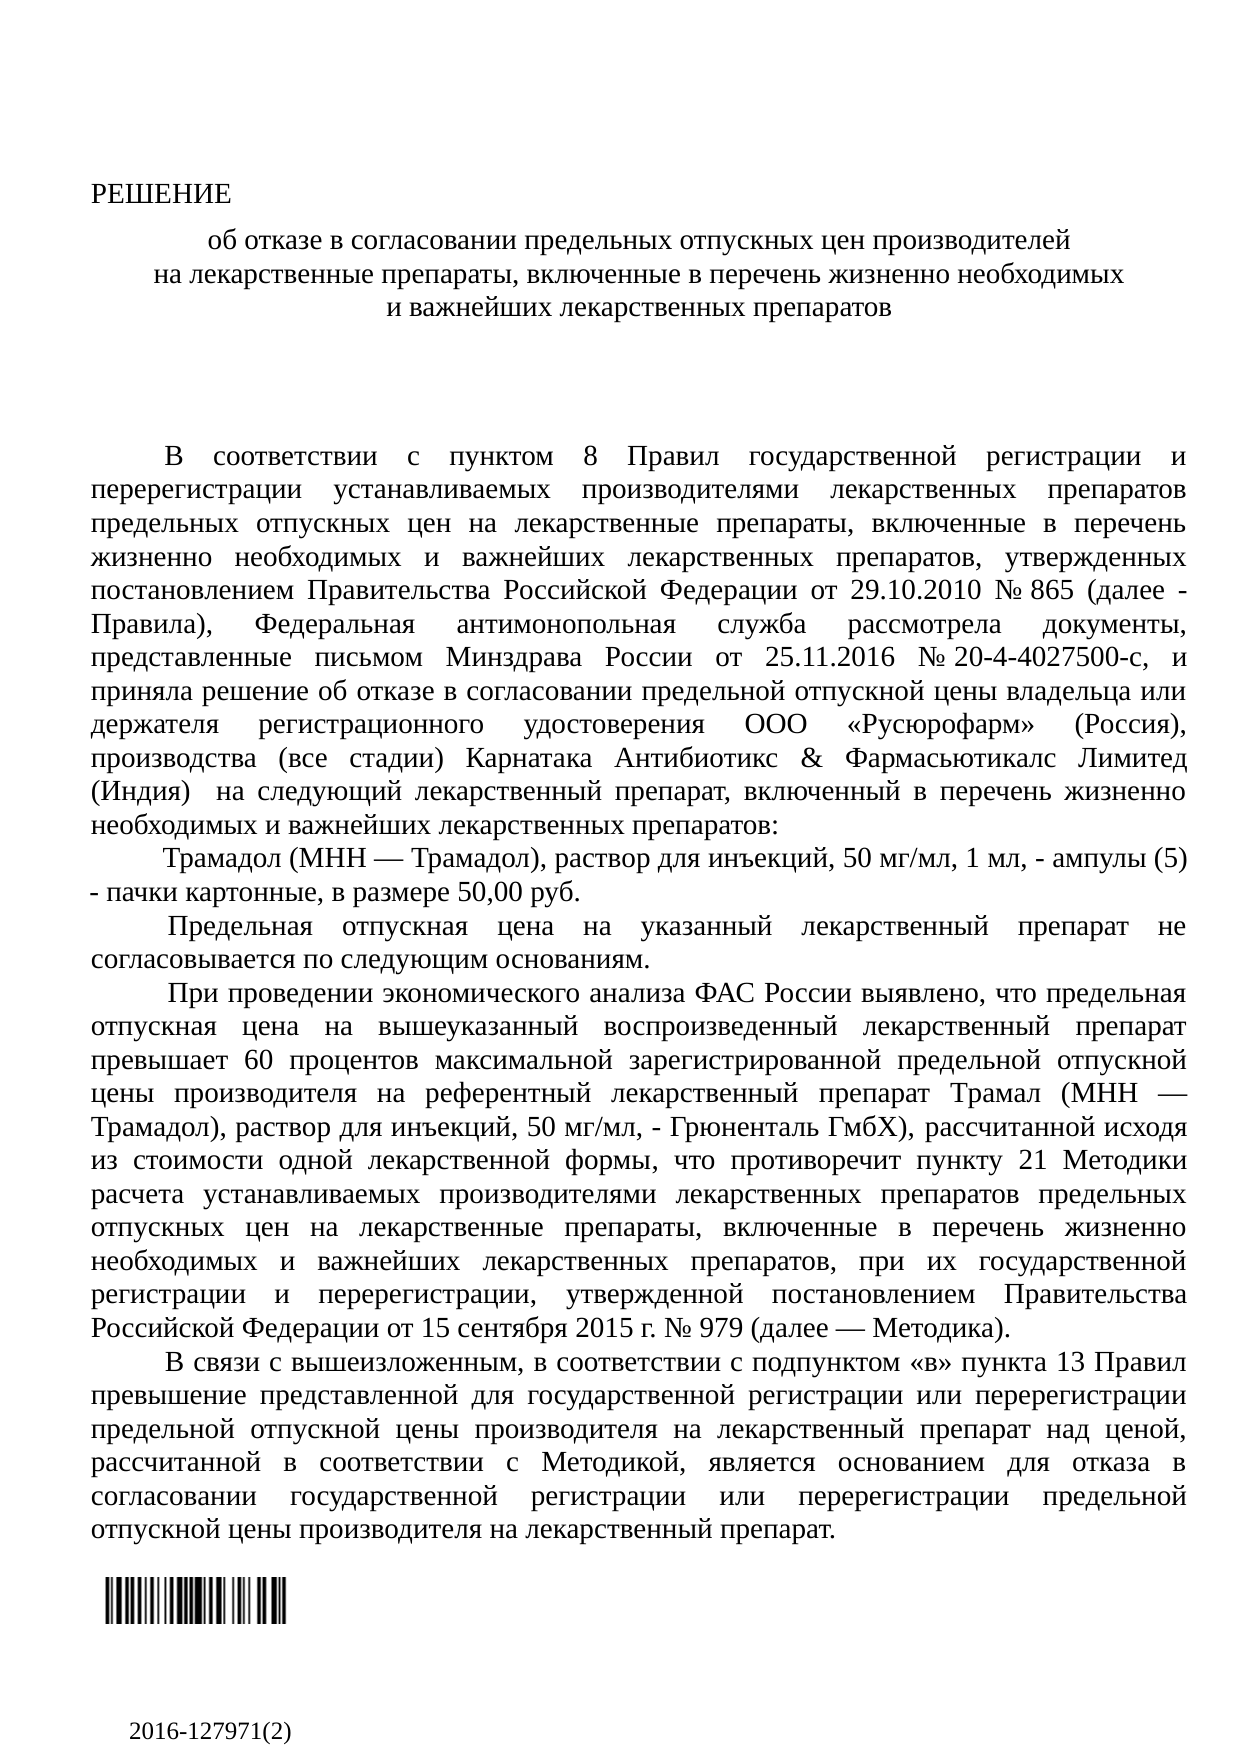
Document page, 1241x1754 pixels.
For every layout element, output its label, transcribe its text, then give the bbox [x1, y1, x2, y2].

text Трамадол (МНН — Трамадол), раствор для инъекций, 50 мг/мл, 1 мл, - ампулы (5) - пачки картонные, в размере 50,00 руб. [89, 841, 1189, 908]
text В связи с вышеизложенным, в соответствии с подпунктом «в» пункта 13 Правил превышение представленной для государственной регистрации или перерегистрации предельной отпускной цены производителя на лекарственный препарат над ценой, рассчитанной в соответствии с Методикой, является основанием для отказа в согласовании государственной регистрации или перерегистрации предельной отпускной цены производителя на лекарственный препарат. [91, 1344, 1187, 1545]
text на лекарственные препараты, включенные в перечень жизненно необходимых [91, 256, 1187, 289]
text При проведении экономического анализа ФАС России выявлено, что предельная отпускная цена на вышеуказанный воспроизведенный лекарственный препарат превышает 60 процентов максимальной зарегистрированной предельной отпускной цены производителя на референтный лекарственный препарат Трамал (МНН — Трамадол), раствор для инъекций, 50 мг/мл, - Грюненталь ГмбХ), рассчитанной исходя из стоимости одной лекарственной формы, что противоречит пункту 21 Методики расчета устанавливаемых производителями лекарственных препаратов предельных отпускных цен на лекарственные препараты, включенные в перечень жизненно необходимых и важнейших лекарственных препаратов, при их государственной регистрации и перерегистрации, утвержденной постановлением Правительства Российской Федерации от 15 сентября 2015 г. № 979 (далее — Методика). [91, 975, 1187, 1344]
text Предельная отпускная цена на указанный лекарственный препарат не согласовывается по следующим основаниям. [91, 908, 1187, 975]
text и важнейших лекарственных препаратов [91, 289, 1187, 323]
text В соответствии с пунктом 8 Правил государственной регистрации и перерегистрации устанавливаемых производителями лекарственных препаратов предельных отпускных цен на лекарственные препараты, включенные в перечень жизненно необходимых и важнейших лекарственных препаратов, утвержденных постановлением Правительства Российской Федерации от 29.10.2010 № 865 (далее - Правила), Федеральная антимонопольная служба рассмотрела документы, представленные письмом Минздрава России от 25.11.2016 № 20-4-4027500-с, и приняла решение об отказе в согласовании предельной отпускной цены владельца или держателя регистрационного удостоверения ООО «Русюрофарм» (Россия), производства (все стадии) Карнатака Антибиотикс & Фармасьютикалс Лимитед (Индия) на следующий лекарственный препарат, включенный в перечень жизненно необходимых и важнейших лекарственных препаратов: [91, 438, 1187, 841]
text об отказе в согласовании предельных отпускных цен производителей [91, 222, 1187, 256]
picture [90, 1577, 304, 1624]
